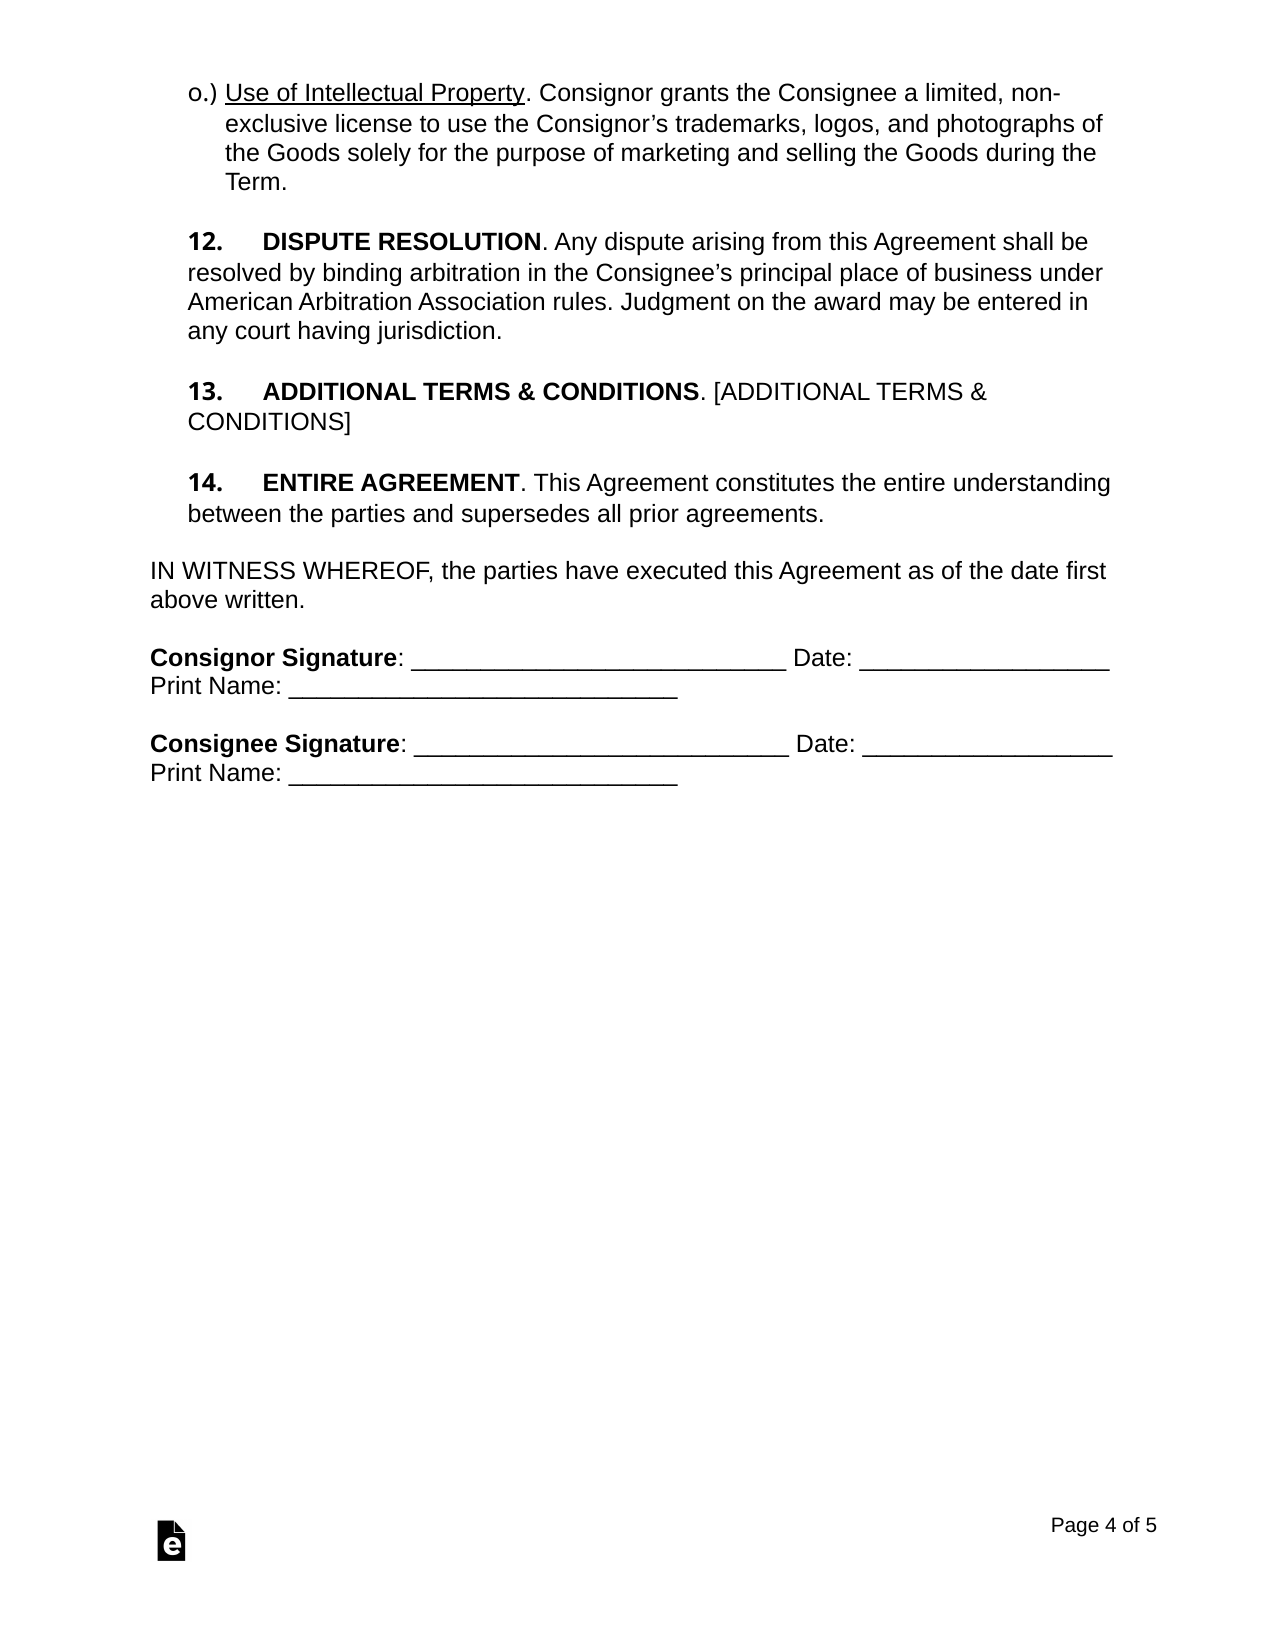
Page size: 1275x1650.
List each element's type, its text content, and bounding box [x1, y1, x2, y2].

text Consignor Signature: ___________________________ Date: __________________ [150, 642, 1125, 671]
text IN WITNESS WHEREOF, the parties have executed this Agreement as of the date first above written. [150, 556, 1125, 614]
text Print Name: ____________________________ [150, 671, 1125, 700]
list ADDITIONAL TERMS & CONDITIONS. [ADDITIONAL TERMS & CONDITIONS] [187, 373, 1125, 436]
text Print Name: ____________________________ [150, 757, 1125, 786]
list DISPUTE RESOLUTION. Any dispute arising from this Agreement shall be resolved by binding arbitration in the Consignee’s principal place of business under American Arbitration Association rules. Judgment on the award may be entered in any court having jurisdiction. [187, 224, 1125, 344]
list ENTIRE AGREEMENT. This Agreement constitutes the entire understanding between the parties and supersedes all prior agreements. [187, 465, 1125, 527]
list Use of Intellectual Property. Consignor grants the Consignee a limited, non-exclusive license to use the Consignor’s trademarks, logos, and photographs of the Goods solely for the purpose of marketing and selling the Goods during the Term. [187, 75, 1125, 195]
text Consignee Signature: ___________________________ Date: __________________ [150, 729, 1125, 757]
